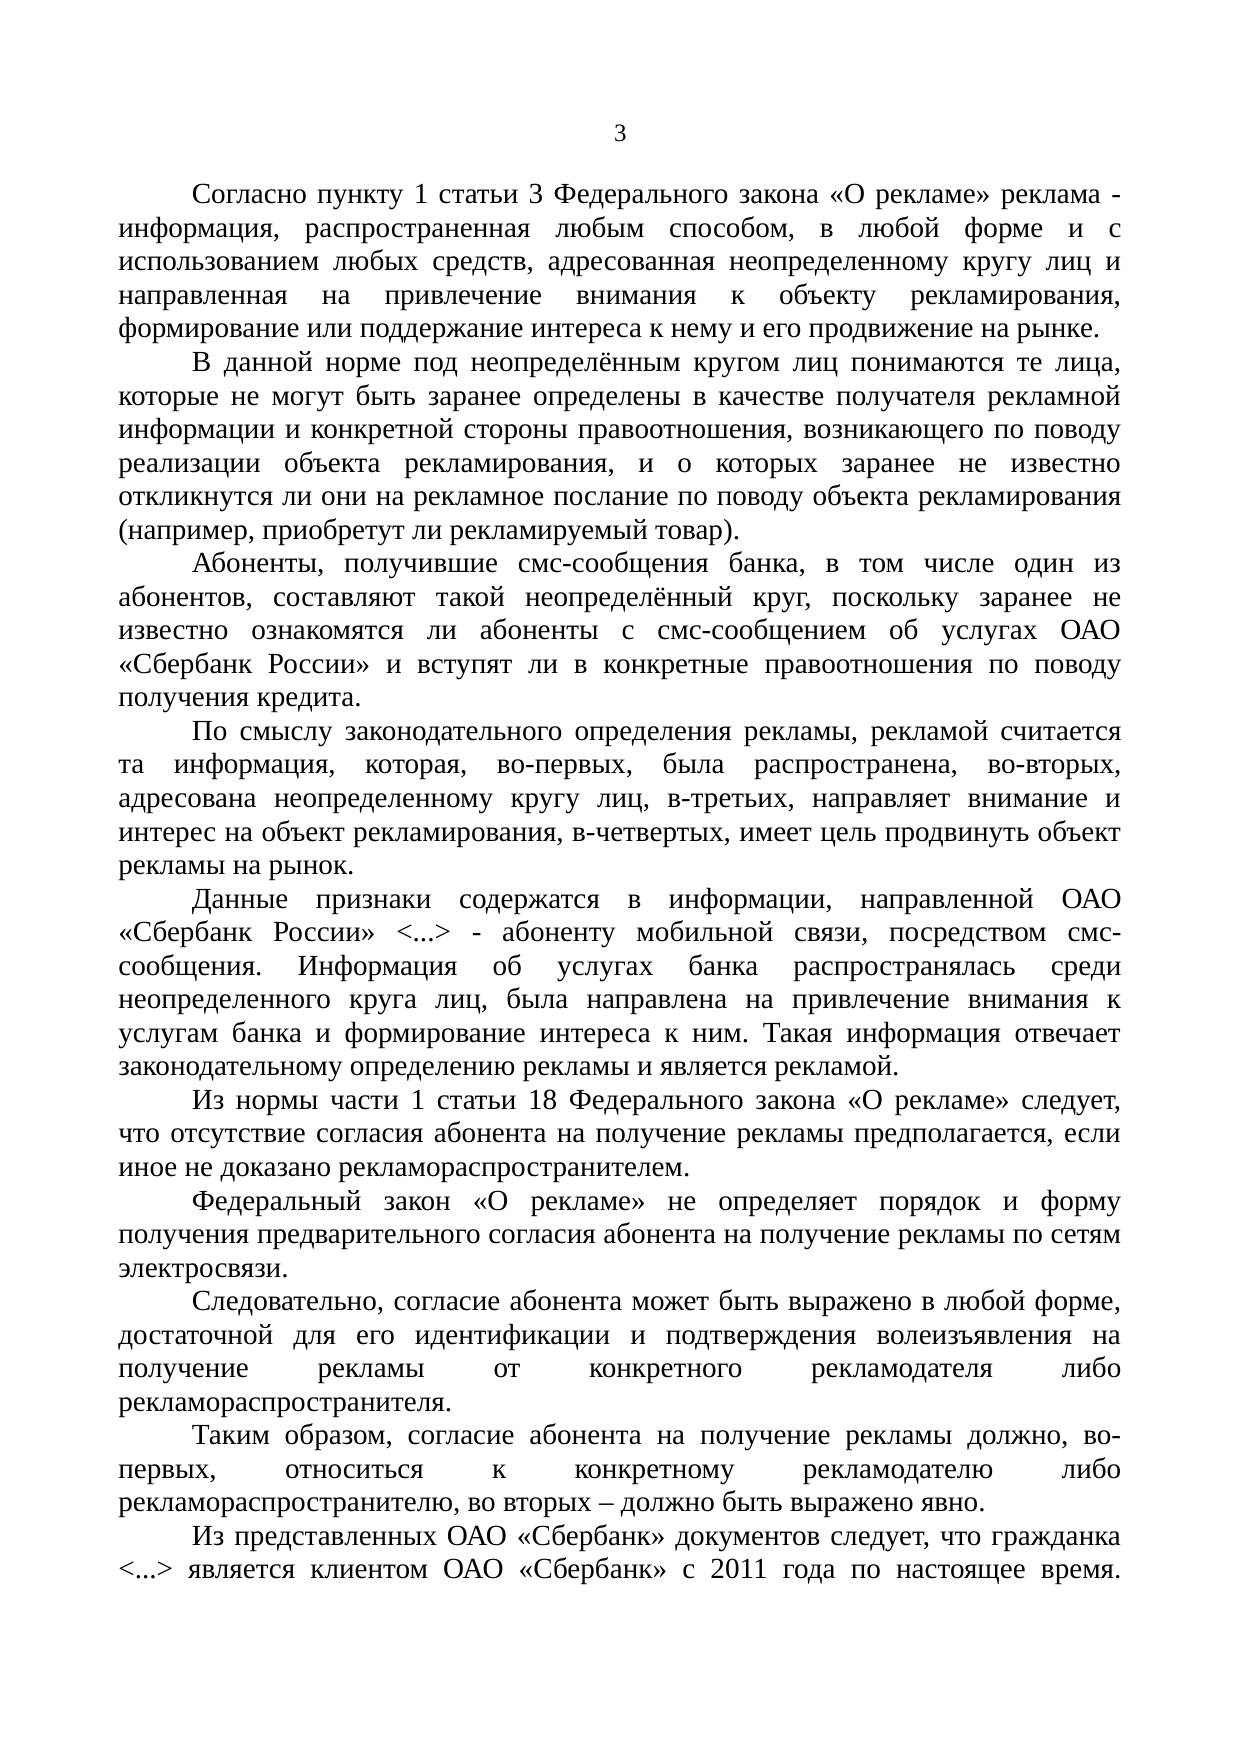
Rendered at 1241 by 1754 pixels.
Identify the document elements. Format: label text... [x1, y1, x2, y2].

text По смыслу законодательного определения рекламы, рекламой считается та информация, которая, во-первых, была распространена, во-вторых, адресована неопределенному кругу лиц, в-третьих, направляет внимание и интерес на объект рекламирования, в-четвертых, имеет цель продвинуть объект рекламы на рынок. [118, 713, 1122, 881]
text Данные признаки содержатся в информации, направленной ОАО «Сбербанк России» <...> - абоненту мобильной связи, посредством смс-сообщения. Информация об услугах банка распространялась среди неопределенного круга лиц, была направлена на привлечение внимания к услугам банка и формирование интереса к ним. Такая информация отвечает законодательному определению рекламы и является рекламой. [118, 881, 1122, 1082]
text Из представленных ОАО «Сбербанк» документов следует, что гражданка <...> является клиентом ОАО «Сбербанк» с 2011 года по настоящее время. [118, 1518, 1122, 1585]
text Следовательно, согласие абонента может быть выражено в любой форме, достаточной для его идентификации и подтверждения волеизъявления на получение рекламы от конкретного рекламодателя либо рекламораспространителя. [118, 1283, 1122, 1417]
text В данной норме под неопределённым кругом лиц понимаются те лица, которые не могут быть заранее определены в качестве получателя рекламной информации и конкретной стороны правоотношения, возникающего по поводу реализации объекта рекламирования, и о которых заранее не известно откликнутся ли они на рекламное послание по поводу объекта рекламирования (например, приобретут ли рекламируемый товар). [118, 344, 1122, 545]
text Из нормы части 1 статьи 18 Федерального закона «О рекламе» следует, что отсутствие согласия абонента на получение рекламы предполагается, если иное не доказано рекламораспространителем. [118, 1082, 1122, 1183]
text Федеральный закон «О рекламе» не определяет порядок и форму получения предварительного согласия абонента на получение рекламы по сетям электросвязи. [118, 1183, 1122, 1283]
text Абоненты, получившие смс-сообщения банка, в том числе один из абонентов, составляют такой неопределённый круг, поскольку заранее не известно ознакомятся ли абоненты с смс-сообщением об услугах ОАО «Сбербанк России» и вступят ли в конкретные правоотношения по поводу получения кредита. [118, 545, 1122, 713]
text Таким образом, согласие абонента на получение рекламы должно, во-первых, относиться к конкретному рекламодателю либо рекламораспространителю, во вторых – должно быть выражено явно. [118, 1417, 1122, 1518]
text Согласно пункту 1 статьи 3 Федерального закона «О рекламе» реклама - информация, распространенная любым способом, в любой форме и с использованием любых средств, адресованная неопределенному кругу лиц и направленная на привлечение внимания к объекту рекламирования, формирование или поддержание интереса к нему и его продвижение на рынке. [118, 176, 1122, 344]
